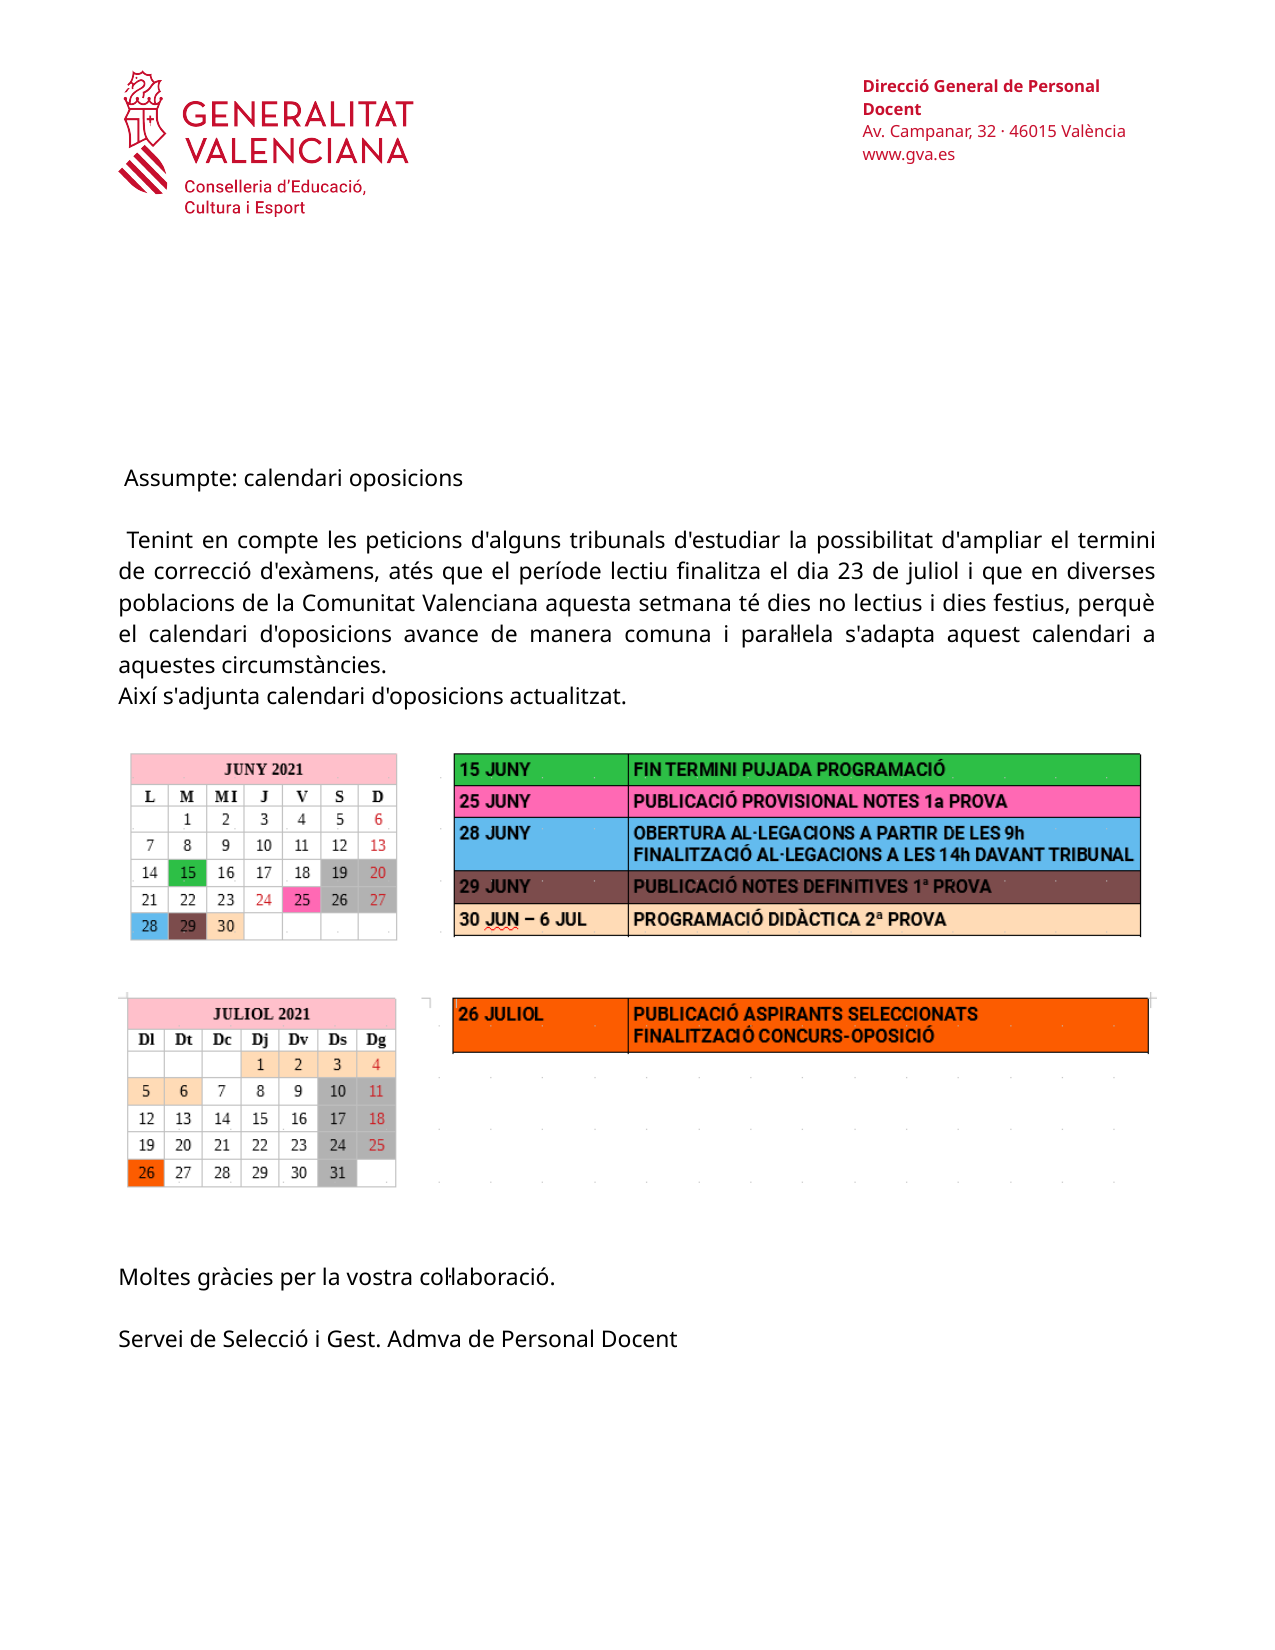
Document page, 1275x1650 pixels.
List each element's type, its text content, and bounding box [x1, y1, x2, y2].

picture [118, 70, 414, 217]
text Així s'adjunta calendari d'oposicions actualitzat. [118, 680, 1157, 712]
text Servei de Selecció i Gest. Admva de Personal Docent [118, 1323, 1157, 1354]
picture [118, 992, 1157, 1199]
text Assumpte: calendari oposicions [118, 462, 1157, 493]
picture [118, 742, 1157, 961]
text Tenint en compte les peticions d'alguns tribunals d'estudiar la possibilitat d'ampliar el termini de correcció d'exàmens, atés que el període lectiu finalitza el dia 23 de juliol i que en diverses poblacions de la Comunitat Valenciana aquesta setmana té dies no lectius i dies festius, perquè el calendari d'oposicions avance de manera comuna i paral·lela s'adapta aquest calendari a aquestes circumstàncies. [118, 524, 1157, 680]
text Moltes gràcies per la vostra col·laboració. [118, 1261, 1157, 1292]
